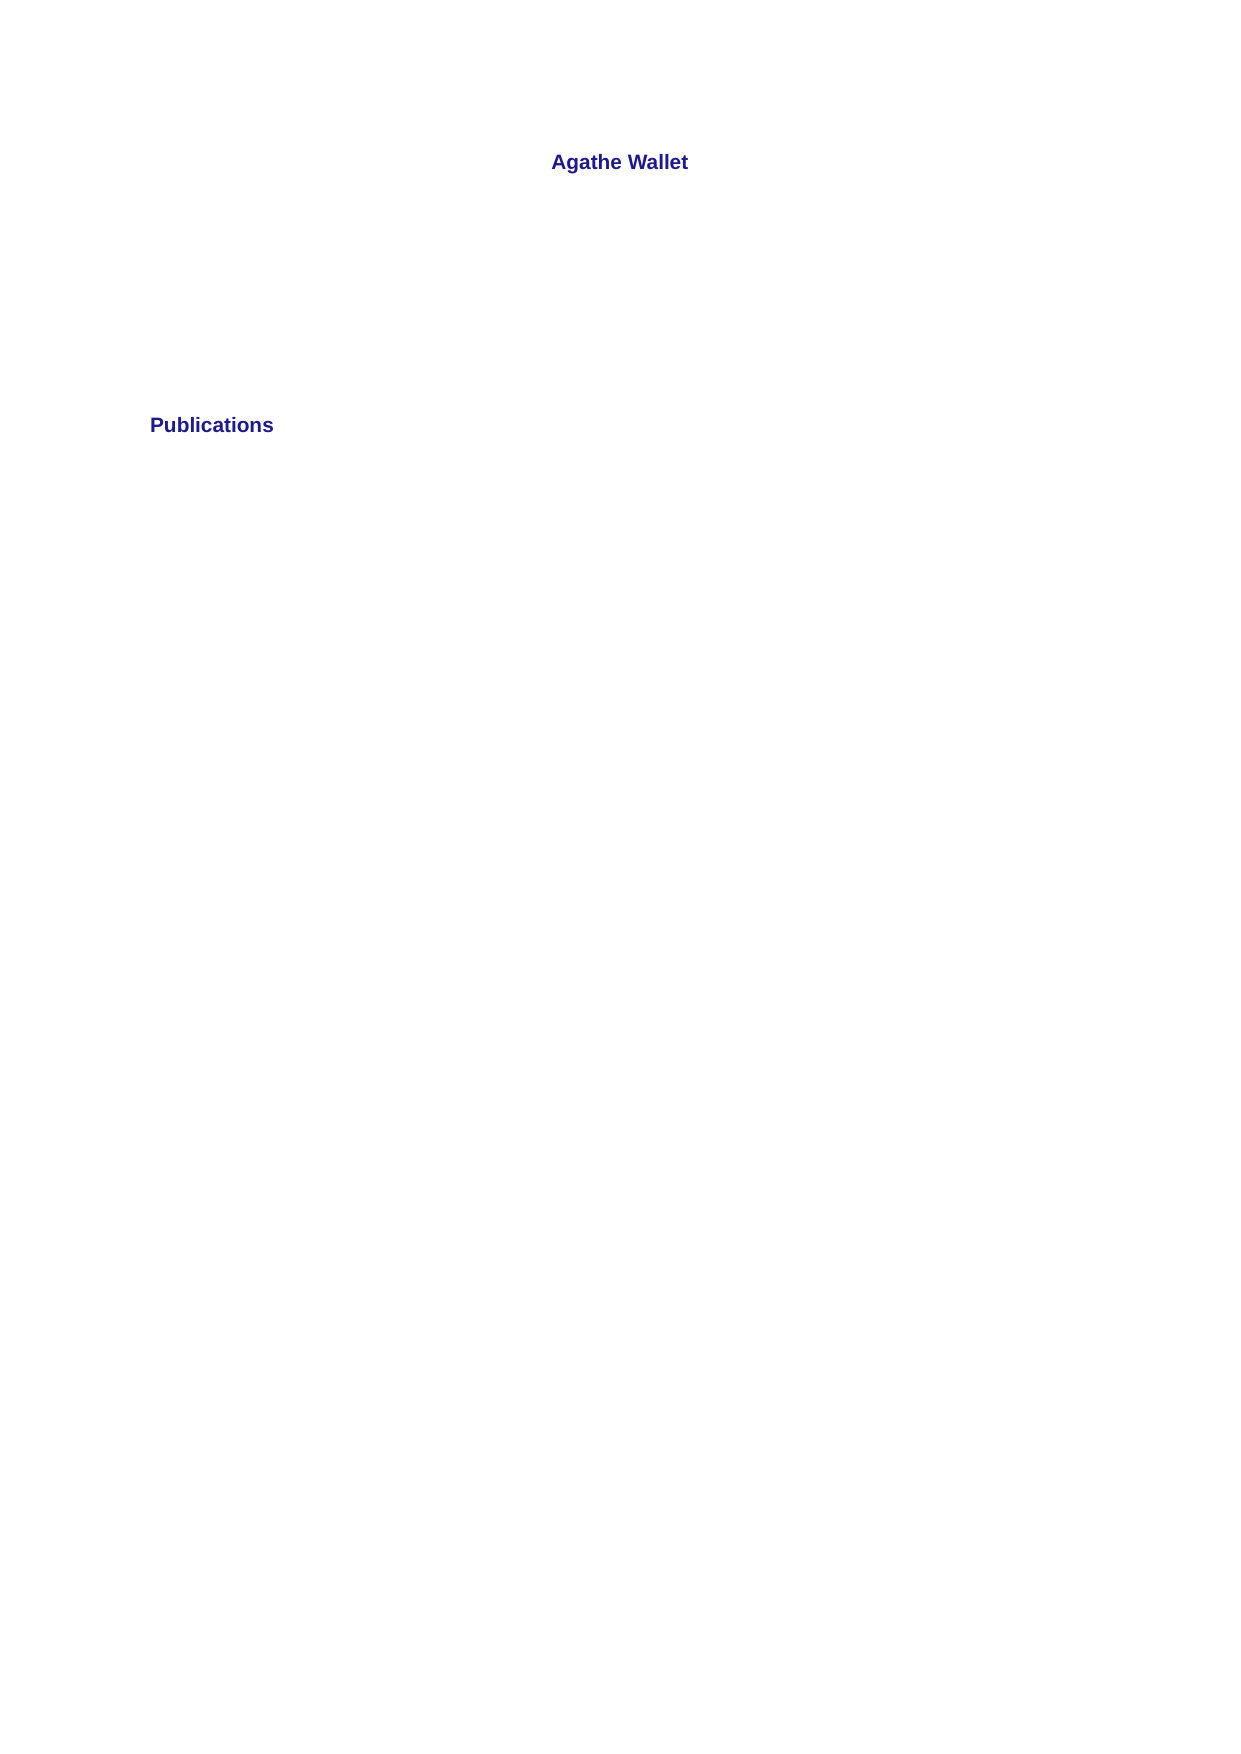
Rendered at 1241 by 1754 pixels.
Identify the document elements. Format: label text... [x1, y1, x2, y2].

subtitle Publications [150, 412, 1090, 436]
subtitle Agathe Wallet [150, 150, 1090, 174]
